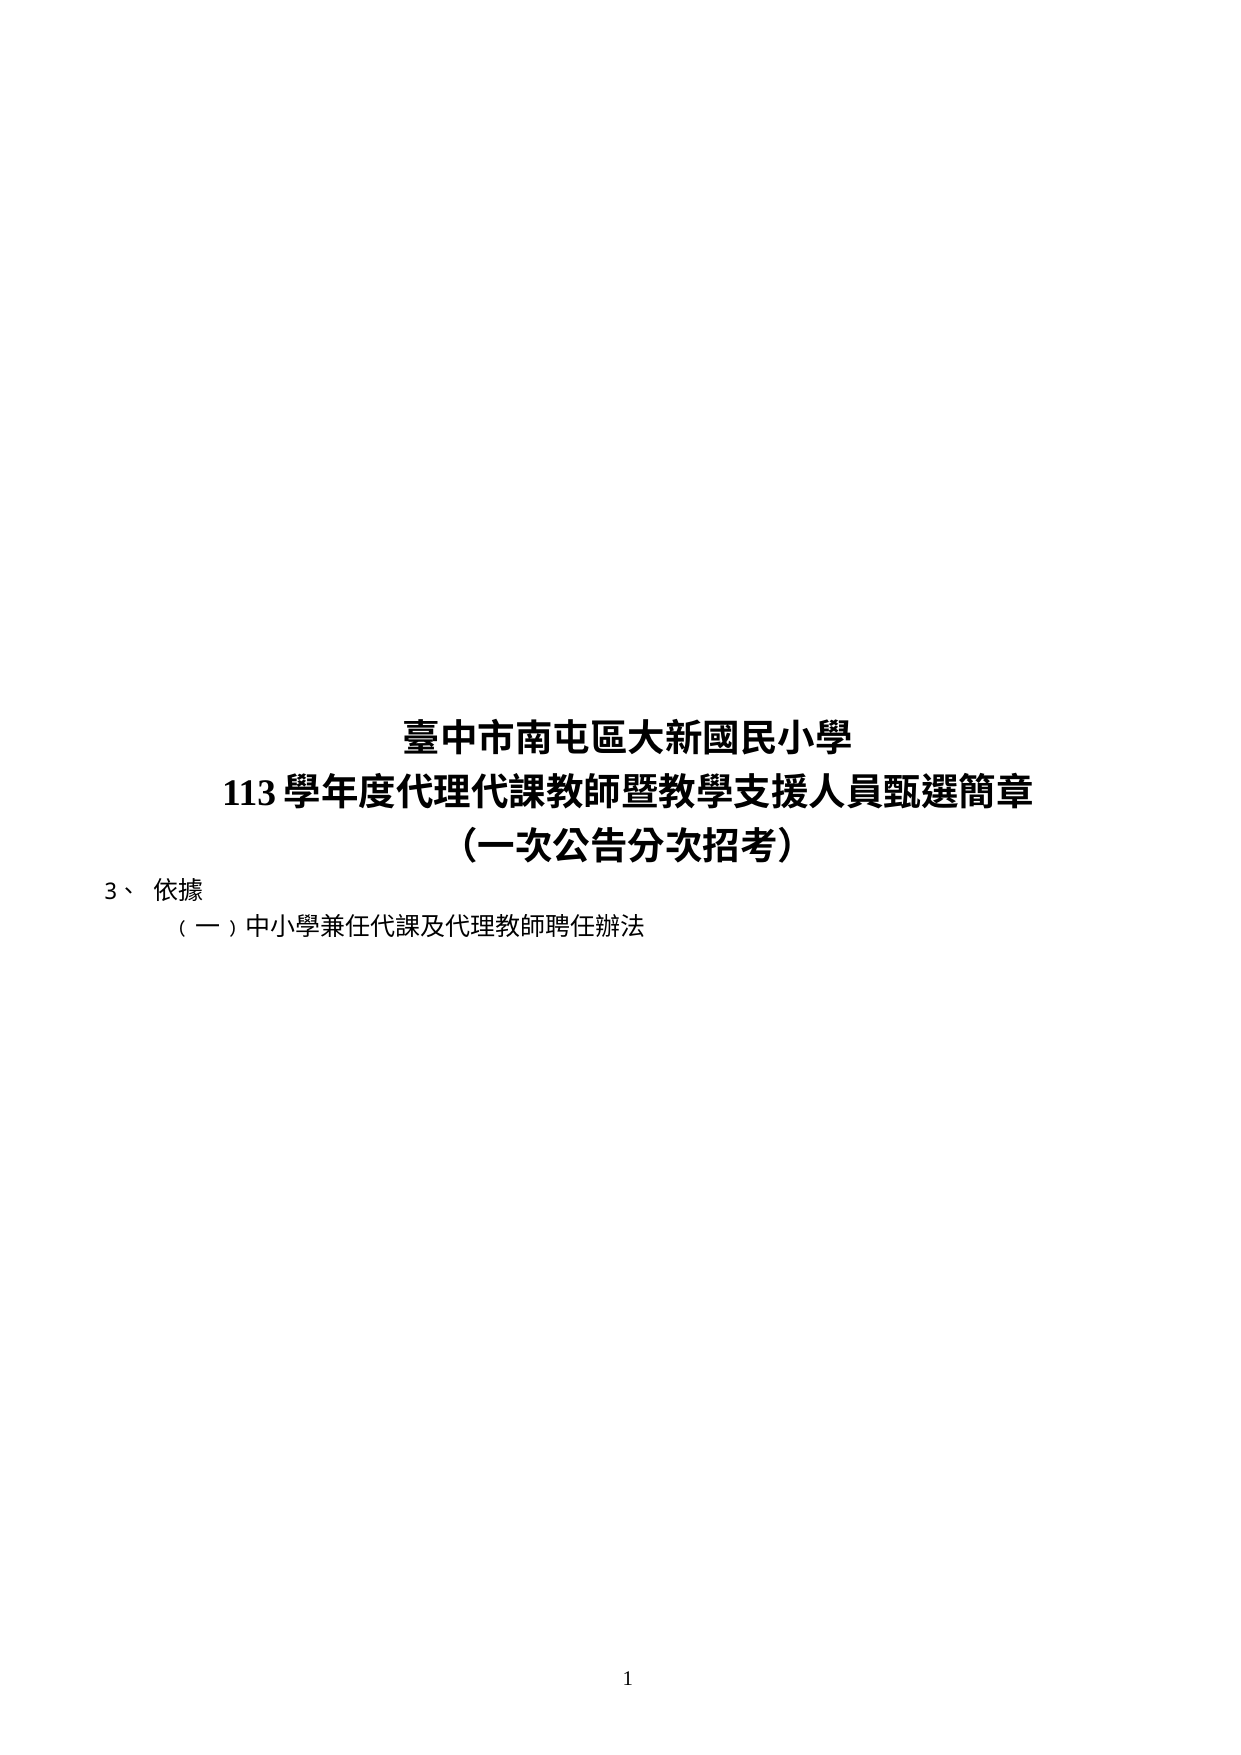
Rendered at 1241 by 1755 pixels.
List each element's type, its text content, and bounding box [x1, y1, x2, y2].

text （一次公告分次招考） [103, 816, 1152, 871]
text 113學年度代理代課教師暨教學支援人員甄選簡章 [103, 762, 1152, 816]
text 臺中市南屯區大新國民小學 [103, 708, 1152, 762]
text ﹙一﹚中小學兼任代課及代理教師聘任辦法 [170, 907, 1152, 943]
list 依據 [103, 871, 1152, 907]
